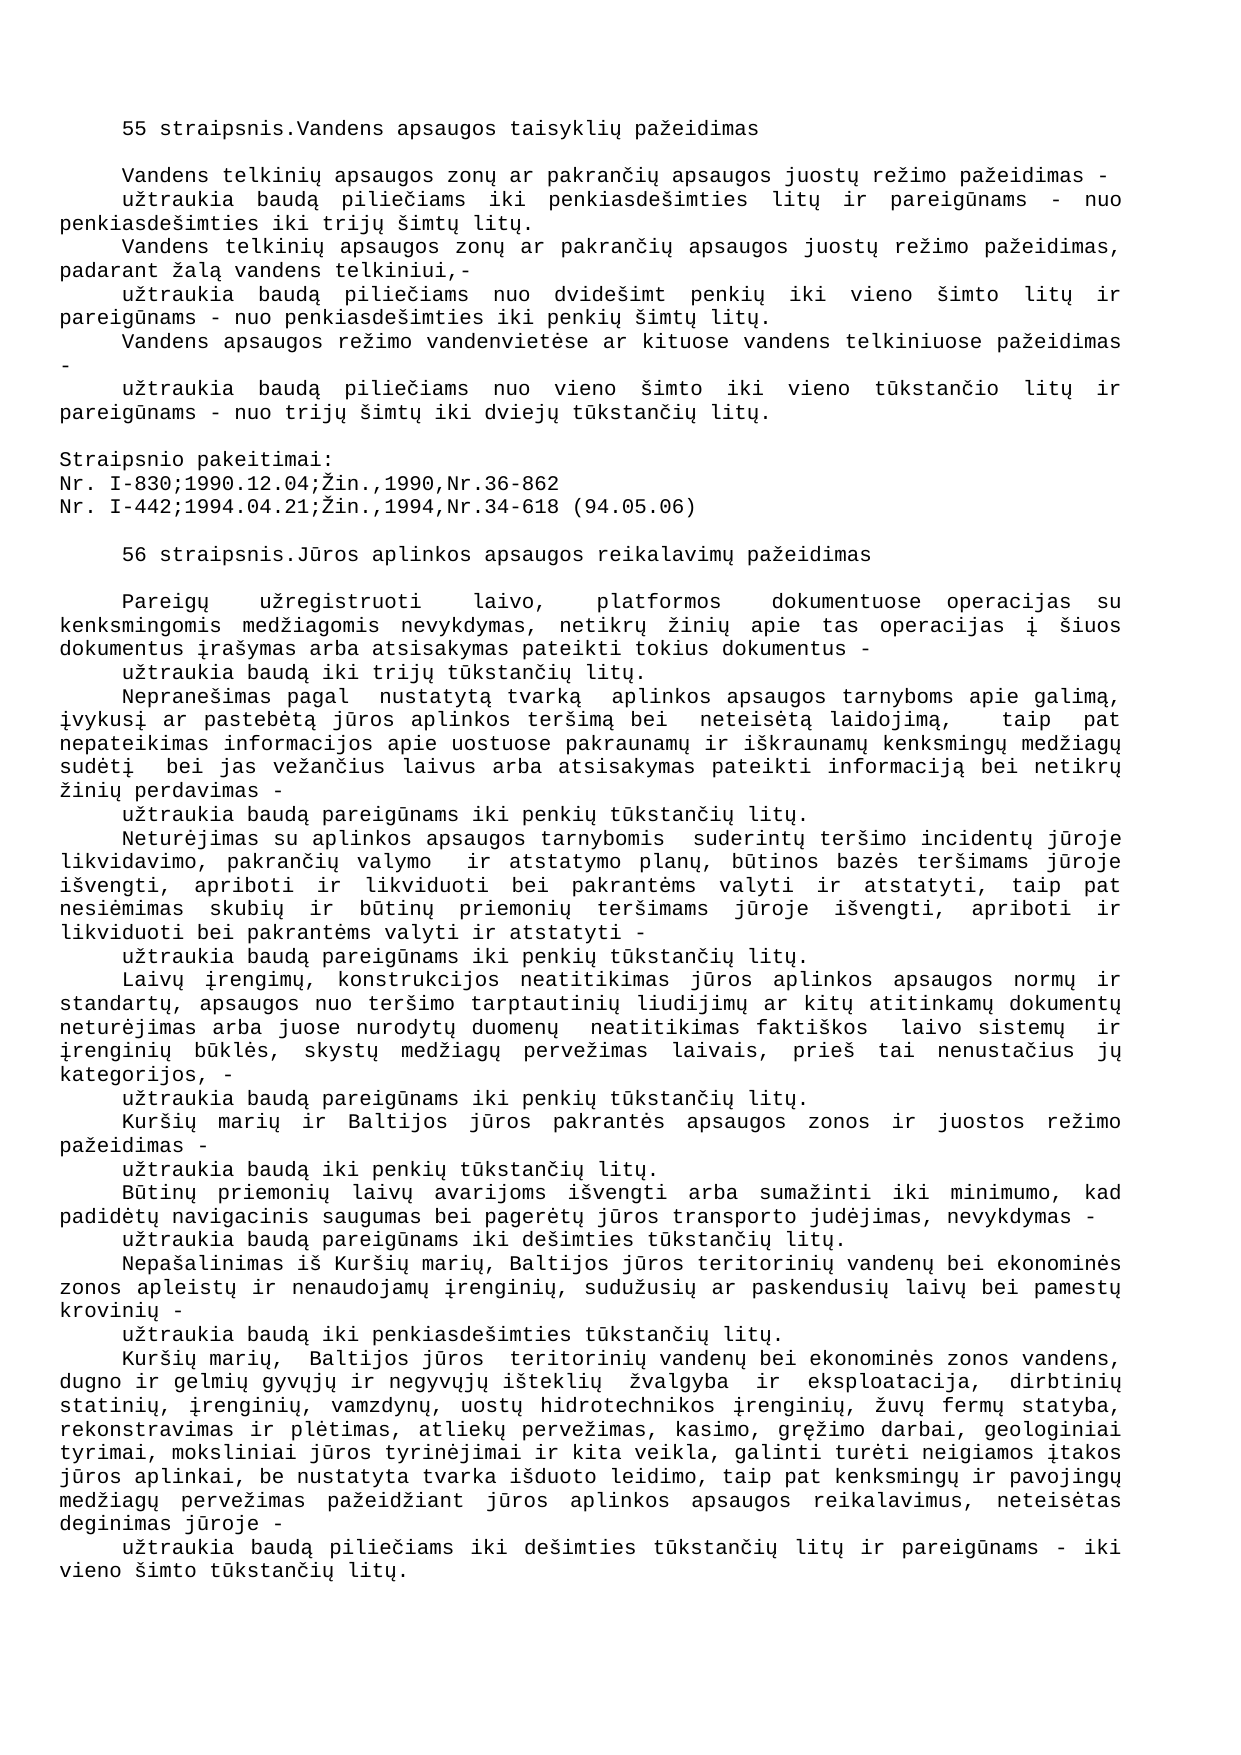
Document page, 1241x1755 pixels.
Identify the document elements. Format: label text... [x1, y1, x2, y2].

text 56 straipsnis.Jūros aplinkos apsaugos reikalavimų pažeidimas [59, 544, 1122, 567]
text užtraukia baudą piliečiams nuo dvidešimt penkių iki vieno šimto litų ir pareigūnams - nuo penkiasdešimties iki penkių šimtų litų. [59, 284, 1122, 331]
text Straipsnio pakeitimai: [59, 449, 1122, 473]
text užtraukia baudą iki penkiasdešimties tūkstančių litų. [59, 1324, 1122, 1348]
text užtraukia baudą iki penkių tūkstančių litų. [59, 1158, 1122, 1182]
text Pareigų užregistruoti laivo, platformos dokumentuose operacijas su kenksmingomis medžiagomis nevykdymas, netikrų žinių apie tas operacijas į šiuos dokumentus įrašymas arba atsisakymas pateikti tokius dokumentus - [59, 591, 1122, 662]
text Kuršių marių ir Baltijos jūros pakrantės apsaugos zonos ir juostos režimo pažeidimas - [59, 1111, 1122, 1158]
text Laivų įrengimų, konstrukcijos neatitikimas jūros aplinkos apsaugos normų ir standartų, apsaugos nuo teršimo tarptautinių liudijimų ar kitų atitinkamų dokumentų neturėjimas arba juose nurodytų duomenų neatitikimas faktiškos laivo sistemų ir įrenginių būklės, skystų medžiagų pervežimas laivais, prieš tai nenustačius jų kategorijos, - [59, 969, 1122, 1088]
text užtraukia baudą pareigūnams iki penkių tūkstančių litų. [59, 804, 1122, 827]
text Kuršių marių, Baltijos jūros teritorinių vandenų bei ekonominės zonos vandens, dugno ir gelmių gyvųjų ir negyvųjų išteklių žvalgyba ir eksploatacija, dirbtinių statinių, įrenginių, vamzdynų, uostų hidrotechnikos įrenginių, žuvų fermų statyba, rekonstravimas ir plėtimas, atliekų pervežimas, kasimo, gręžimo darbai, geologiniai tyrimai, moksliniai jūros tyrinėjimai ir kita veikla, galinti turėti neigiamos įtakos jūros aplinkai, be nustatyta tvarka išduoto leidimo, taip pat kenksmingų ir pavojingų medžiagų pervežimas pažeidžiant jūros aplinkos apsaugos reikalavimus, neteisėtas deginimas jūroje - [59, 1348, 1122, 1537]
text užtraukia baudą pareigūnams iki penkių tūkstančių litų. [59, 946, 1122, 969]
text 55 straipsnis.Vandens apsaugos taisyklių pažeidimas [59, 118, 1122, 142]
text Vandens telkinių apsaugos zonų ar pakrančių apsaugos juostų režimo pažeidimas - [59, 165, 1122, 189]
text užtraukia baudą piliečiams iki penkiasdešimties litų ir pareigūnams - nuo penkiasdešimties iki trijų šimtų litų. [59, 189, 1122, 236]
text Neturėjimas su aplinkos apsaugos tarnybomis suderintų teršimo incidentų jūroje likvidavimo, pakrančių valymo ir atstatymo planų, būtinos bazės teršimams jūroje išvengti, apriboti ir likviduoti bei pakrantėms valyti ir atstatyti, taip pat nesiėmimas skubių ir būtinų priemonių teršimams jūroje išvengti, apriboti ir likviduoti bei pakrantėms valyti ir atstatyti - [59, 827, 1122, 946]
text Nr. I-442;1994.04.21;Žin.,1994,Nr.34-618 (94.05.06) [59, 496, 1122, 520]
text užtraukia baudą pareigūnams iki penkių tūkstančių litų. [59, 1088, 1122, 1111]
text Nepašalinimas iš Kuršių marių, Baltijos jūros teritorinių vandenų bei ekonominės zonos apleistų ir nenaudojamų įrenginių, sudužusių ar paskendusių laivų bei pamestų krovinių - [59, 1253, 1122, 1324]
text Vandens telkinių apsaugos zonų ar pakrančių apsaugos juostų režimo pažeidimas, padarant žalą vandens telkiniui,- [59, 236, 1122, 284]
text užtraukia baudą piliečiams iki dešimties tūkstančių litų ir pareigūnams - iki vieno šimto tūkstančių litų. [59, 1537, 1122, 1584]
text užtraukia baudą piliečiams nuo vieno šimto iki vieno tūkstančio litų ir pareigūnams - nuo trijų šimtų iki dviejų tūkstančių litų. [59, 378, 1122, 426]
text Nr. I-830;1990.12.04;Žin.,1990,Nr.36-862 [59, 473, 1122, 496]
text Vandens apsaugos režimo vandenvietėse ar kituose vandens telkiniuose pažeidimas - [59, 331, 1122, 378]
text Nepranešimas pagal nustatytą tvarką aplinkos apsaugos tarnyboms apie galimą, įvykusį ar pastebėtą jūros aplinkos teršimą bei neteisėtą laidojimą, taip pat nepateikimas informacijos apie uostuose pakraunamų ir iškraunamų kenksmingų medžiagų sudėtį bei jas vežančius laivus arba atsisakymas pateikti informaciją bei netikrų žinių perdavimas - [59, 686, 1122, 804]
text užtraukia baudą pareigūnams iki dešimties tūkstančių litų. [59, 1229, 1122, 1253]
text Būtinų priemonių laivų avarijoms išvengti arba sumažinti iki minimumo, kad padidėtų navigacinis saugumas bei pagerėtų jūros transporto judėjimas, nevykdymas - [59, 1182, 1122, 1229]
text užtraukia baudą iki trijų tūkstančių litų. [59, 662, 1122, 686]
